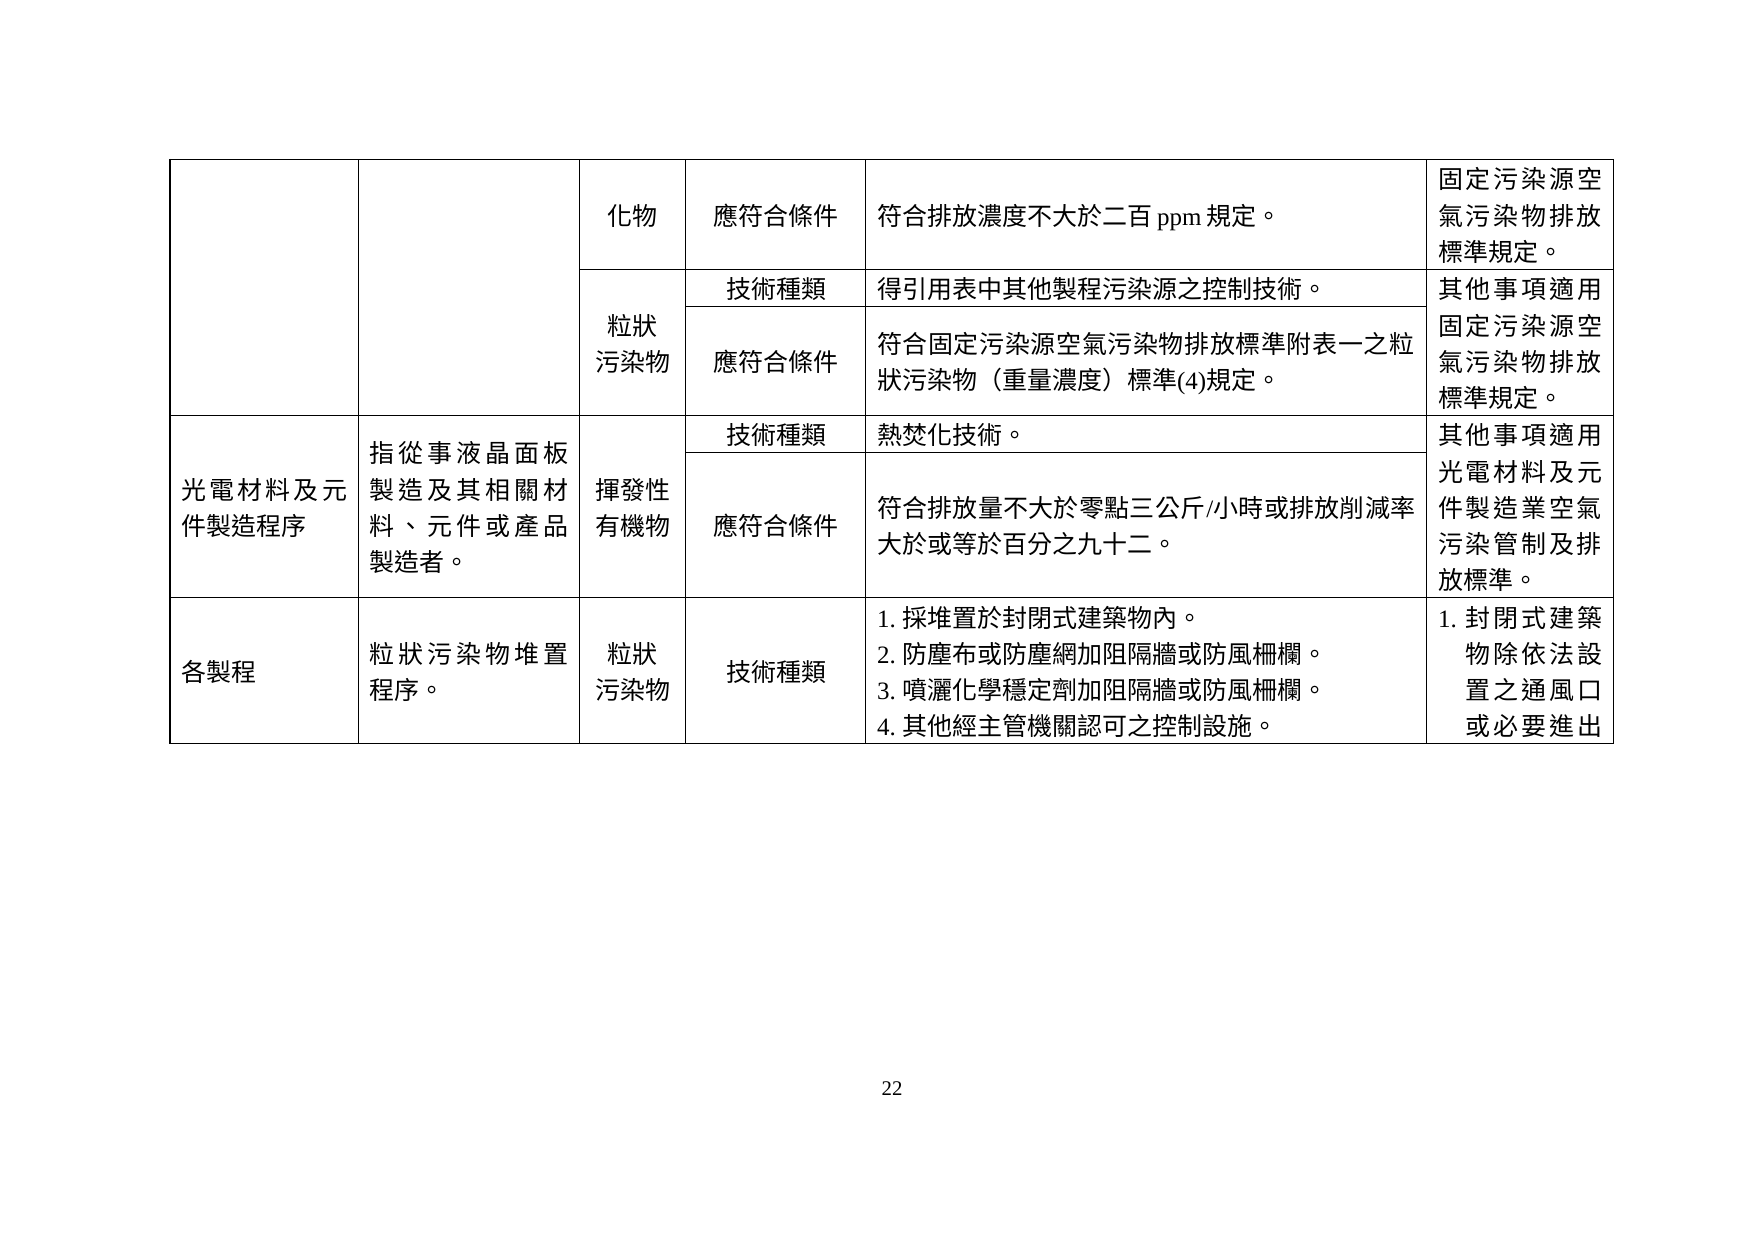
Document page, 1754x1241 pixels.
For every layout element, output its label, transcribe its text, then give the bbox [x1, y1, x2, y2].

table_cell 指從事液晶面板製造及其相關材料、元件或產品製造者。 [359, 416, 579, 597]
table_cell 粒狀 污染物 [580, 598, 685, 743]
table_cell [359, 160, 579, 415]
table_cell 光電材料及元件製造程序 [171, 416, 358, 597]
table_cell 技術種類 [686, 598, 865, 743]
table_cell 符合固定污染源空氣污染物排放標準附表一之粒狀污染物（重量濃度）標準(4)規定。 [866, 307, 1426, 415]
table_cell 化物 [580, 160, 685, 269]
table_cell 其他事項適用光電材料及元件製造業空氣污染管制及排放標準。 [1427, 416, 1613, 597]
table_cell 固定污染源空氣污染物排放標準規定。 [1427, 160, 1613, 269]
table_cell 揮發性有機物 [580, 416, 685, 597]
table_cell 其他事項適用固定污染源空氣污染物排放標準規定。 [1427, 270, 1613, 415]
table_cell 技術種類 [686, 416, 865, 452]
table_cell 應符合條件 [686, 453, 865, 597]
table_cell 應符合條件 [686, 307, 865, 415]
table_cell 應符合條件 [686, 160, 865, 269]
table_cell 各製程 [171, 598, 358, 743]
table_cell 粒狀 污染物 [580, 270, 685, 415]
table_cell 1. 採堆置於封閉式建築物內。 2. 防塵布或防塵網加阻隔牆或防風柵欄。 3. 噴灑化學穩定劑加阻隔牆或防風柵欄。 4. 其他經主管機關認可之控制設施。 [866, 598, 1426, 743]
table_cell [171, 160, 358, 415]
table_cell 1. 封閉式建築物除依法設置之通風口或必要進出 [1427, 598, 1613, 743]
table_cell 符合排放濃度不大於二百ppm規定。 [866, 160, 1426, 269]
table_cell 得引用表中其他製程污染源之控制技術。 [866, 270, 1426, 306]
table_cell 技術種類 [686, 270, 865, 306]
table_cell 粒狀污染物堆置程序。 [359, 598, 579, 743]
table_cell 符合排放量不大於零點三公斤/小時或排放削減率大於或等於百分之九十二。 [866, 453, 1426, 597]
table_cell 熱焚化技術。 [866, 416, 1426, 452]
